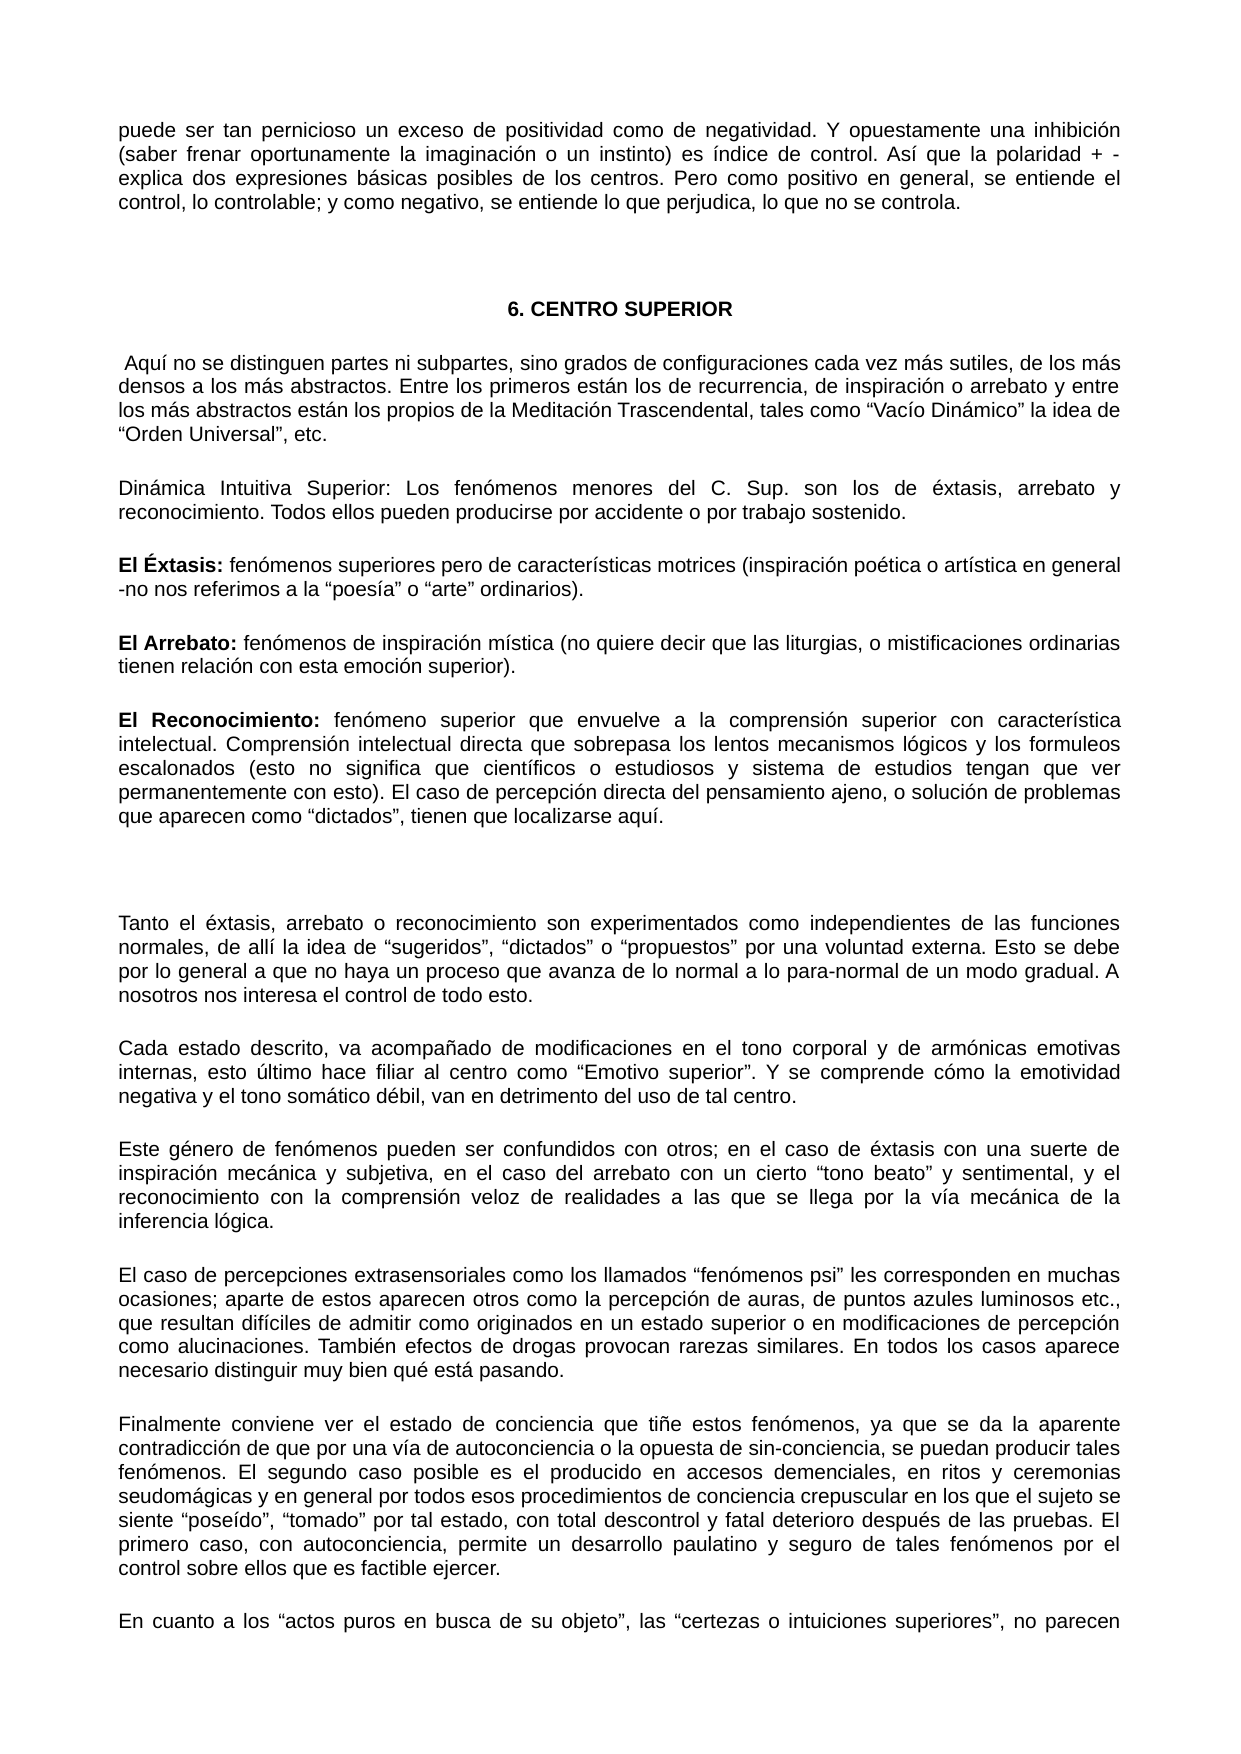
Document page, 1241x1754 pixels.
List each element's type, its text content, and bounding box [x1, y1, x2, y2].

text Tanto el éxtasis, arrebato o reconocimiento son experimentados como independientes de las funciones normales, de allí la idea de “sugeridos”, “dictados” o “propuestos” por una voluntad externa. Esto se debe por lo general a que no haya un proceso que avanza de lo normal a lo para-normal de un modo gradual. A nosotros nos interesa el control de todo esto. [118, 911, 1122, 1006]
text El Arrebato: fenómenos de inspiración mística (no quiere decir que las liturgias, o mistificaciones ordinarias tienen relación con esta emoción superior). [118, 630, 1122, 678]
text En cuanto a los “actos puros en busca de su objeto”, las “certezas o intuiciones superiores”, no parecen [118, 1609, 1122, 1633]
text El Reconocimiento: fenómeno superior que envuelve a la comprensión superior con característica intelectual. Comprensión intelectual directa que sobrepasa los lentos mecanismos lógicos y los formuleos escalonados (esto no significa que científicos o estudiosos y sistema de estudios tengan que ver permanentemente con esto). El caso de percepción directa del pensamiento ajeno, o solución de problemas que aparecen como “dictados”, tienen que localizarse aquí. [118, 708, 1122, 828]
text Este género de fenómenos pueden ser confundidos con otros; en el caso de éxtasis con una suerte de inspiración mecánica y subjetiva, en el caso del arrebato con un cierto “tono beato” y sentimental, y el reconocimiento con la comprensión veloz de realidades a las que se llega por la vía mecánica de la inferencia lógica. [118, 1137, 1122, 1233]
text Dinámica Intuitiva Superior: Los fenómenos menores del C. Sup. son los de éxtasis, arrebato y reconocimiento. Todos ellos pueden producirse por accidente o por trabajo sostenido. [118, 476, 1122, 523]
text puede ser tan pernicioso un exceso de positividad como de negatividad. Y opuestamente una inhibición (saber frenar oportunamente la imaginación o un instinto) es índice de control. Así que la polaridad + - explica dos expresiones básicas posibles de los centros. Pero como positivo en general, se entiende el control, lo controlable; y como negativo, se entiende lo que perjudica, lo que no se controla. [118, 118, 1122, 214]
text El caso de percepciones extrasensoriales como los llamados “fenómenos psi” les corresponden en muchas ocasiones; aparte de estos aparecen otros como la percepción de auras, de puntos azules luminosos etc., que resultan difíciles de admitir como originados en un estado superior o en modificaciones de percepción como alucinaciones. También efectos de drogas provocan rarezas similares. En todos los casos aparece necesario distinguir muy bien qué está pasando. [118, 1262, 1122, 1382]
text Aquí no se distinguen partes ni subpartes, sino grados de configuraciones cada vez más sutiles, de los más densos a los más abstractos. Entre los primeros están los de recurrencia, de inspiración o arrebato y entre los más abstractos están los propios de la Meditación Trascendental, tales como “Vacío Dinámico” la idea de “Orden Universal”, etc. [118, 350, 1122, 446]
text Finalmente conviene ver el estado de conciencia que tiñe estos fenómenos, ya que se da la aparente contradicción de que por una vía de autoconciencia o la opuesta de sin-conciencia, se puedan producir tales fenómenos. El segundo caso posible es el producido en accesos demenciales, en ritos y ceremonias seudomágicas y en general por todos esos procedimientos de conciencia crepuscular en los que el sujeto se siente “poseído”, “tomado” por tal estado, con total descontrol y fatal deterioro después de las pruebas. El primero caso, con autoconciencia, permite un desarrollo paulatino y seguro de tales fenómenos por el control sobre ellos que es factible ejercer. [118, 1412, 1122, 1579]
text 6. CENTRO SUPERIOR [118, 297, 1122, 321]
text Cada estado descrito, va acompañado de modificaciones en el tono corporal y de armónicas emotivas internas, esto último hace filiar al centro como “Emotivo superior”. Y se comprende cómo la emotividad negativa y el tono somático débil, van en detrimento del uso de tal centro. [118, 1036, 1122, 1108]
text El Éxtasis: fenómenos superiores pero de características motrices (inspiración poética o artística en general -no nos referimos a la “poesía” o “arte” ordinarios). [118, 553, 1122, 601]
